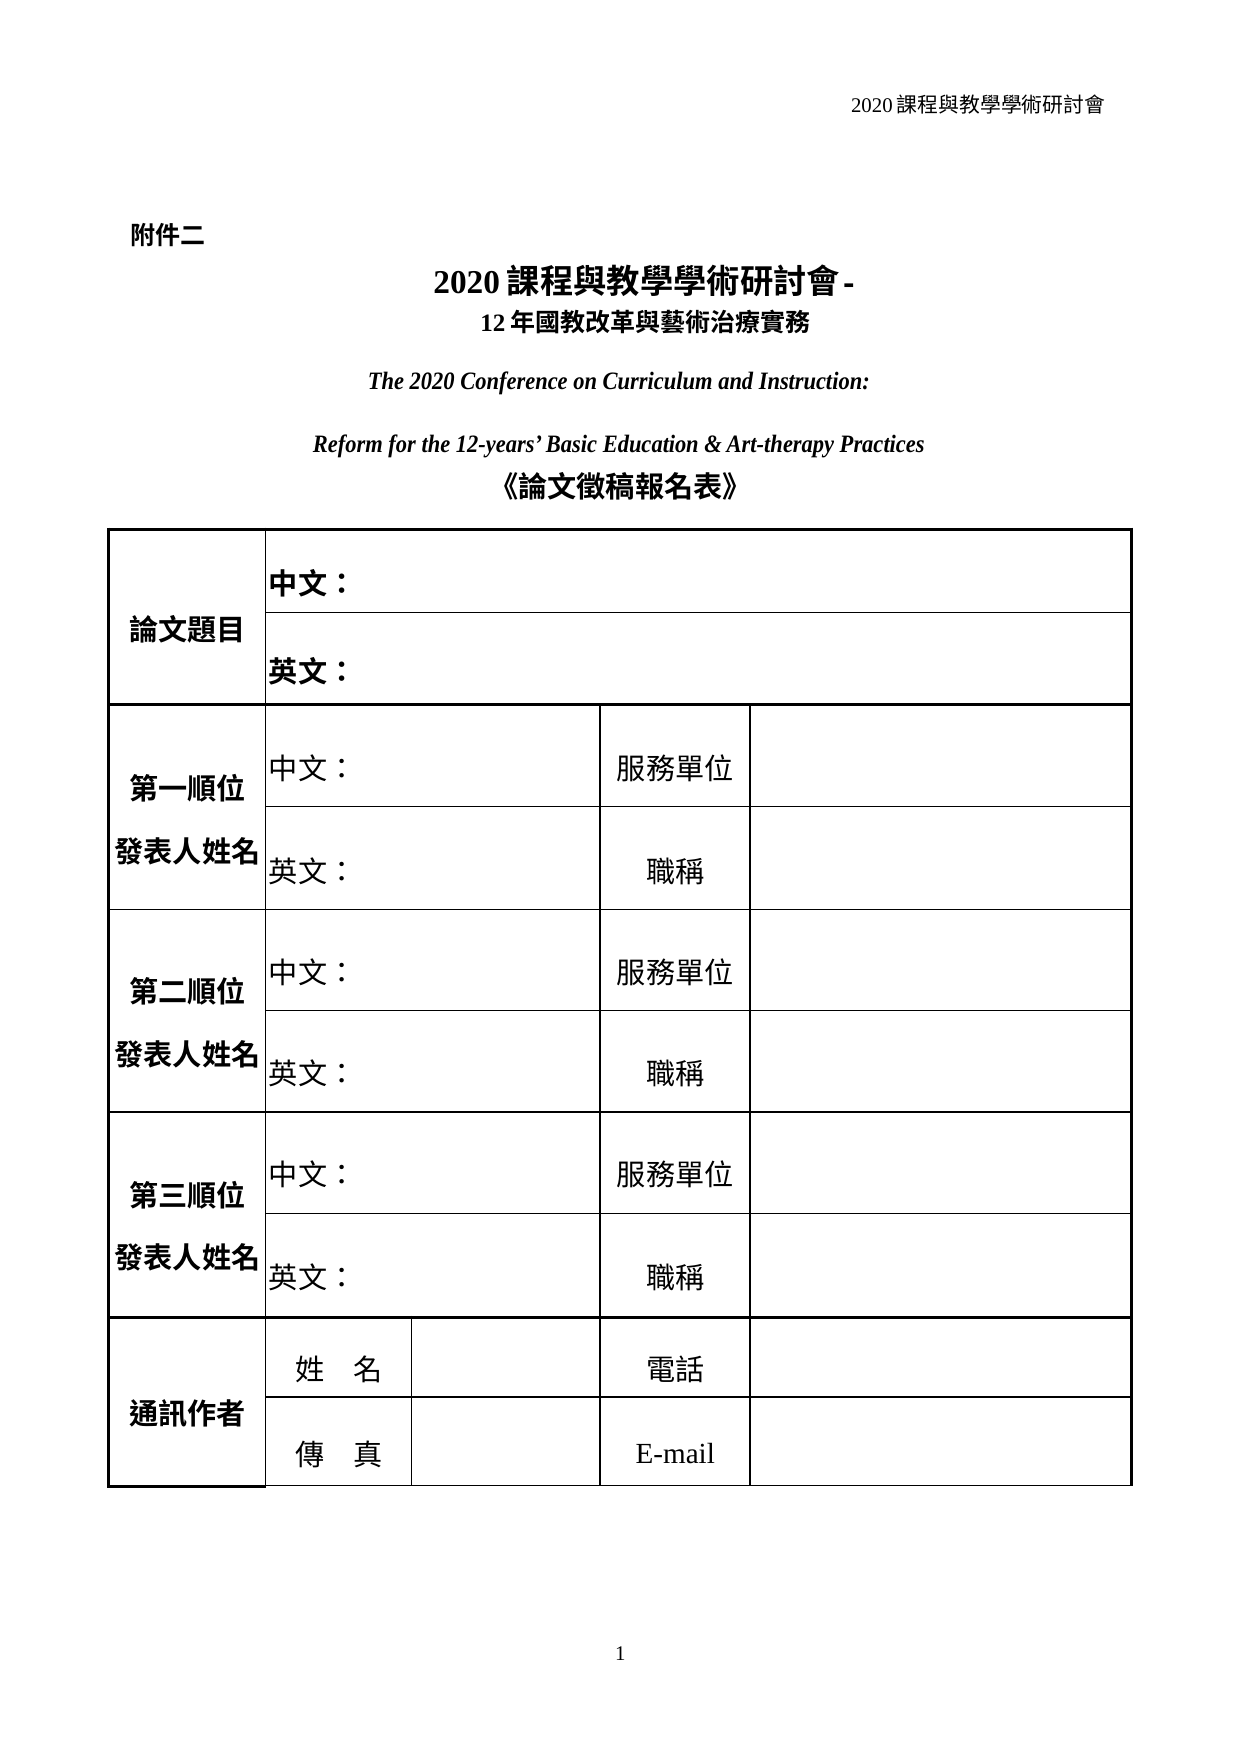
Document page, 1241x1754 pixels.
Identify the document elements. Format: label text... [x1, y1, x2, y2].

table_cell 英文： [266, 613, 1130, 703]
text The 2020 Conference on Curriculum and Instruction: [130, 339, 1110, 402]
text 附件二 [130, 192, 1110, 254]
table_cell [751, 910, 1130, 1010]
table_cell 職稱 [601, 1011, 749, 1111]
table_cell [751, 1398, 1130, 1484]
text 《論文徵稿報名表》 [130, 464, 1110, 506]
table_header 中文： [266, 531, 1130, 612]
table_cell 英文： [266, 1214, 599, 1316]
table_cell 電話 [601, 1319, 749, 1396]
table_cell 職稱 [601, 1214, 749, 1316]
table_cell [751, 1113, 1130, 1212]
table_cell [751, 1011, 1130, 1111]
table_cell 傳 真 [266, 1398, 411, 1484]
table_cell 職稱 [601, 807, 749, 909]
table_cell 服務單位 [601, 1113, 749, 1212]
table_cell 服務單位 [601, 706, 749, 806]
table_cell [751, 706, 1130, 806]
table_cell 英文： [266, 807, 599, 909]
table_cell 中文： [266, 706, 599, 806]
table_cell [751, 1319, 1130, 1396]
table_cell 第三順位 發表人姓名 [110, 1113, 265, 1316]
table_header 論文題目 [110, 531, 265, 703]
text Reform for the 12-years’ Basic Education & Art-therapy Practices [130, 402, 1110, 464]
table_cell [412, 1319, 599, 1396]
table_cell [751, 807, 1130, 909]
table_cell 第二順位 發表人姓名 [110, 910, 265, 1111]
table_cell 中文： [266, 910, 599, 1010]
table_cell 通訊作者 [110, 1319, 265, 1484]
table_cell E-mail [601, 1398, 749, 1484]
table_cell 服務單位 [601, 910, 749, 1010]
table_cell 中文： [266, 1113, 599, 1212]
table_cell [412, 1398, 599, 1484]
text 2020課程與教學學術研討會- [130, 254, 1110, 303]
table_cell 第一順位 發表人姓名 [110, 706, 265, 909]
text 12年國教改革與藝術治療實務 [130, 303, 1110, 339]
table_cell [751, 1214, 1130, 1316]
table_cell 英文： [266, 1011, 599, 1111]
table_cell 姓 名 [266, 1319, 411, 1396]
